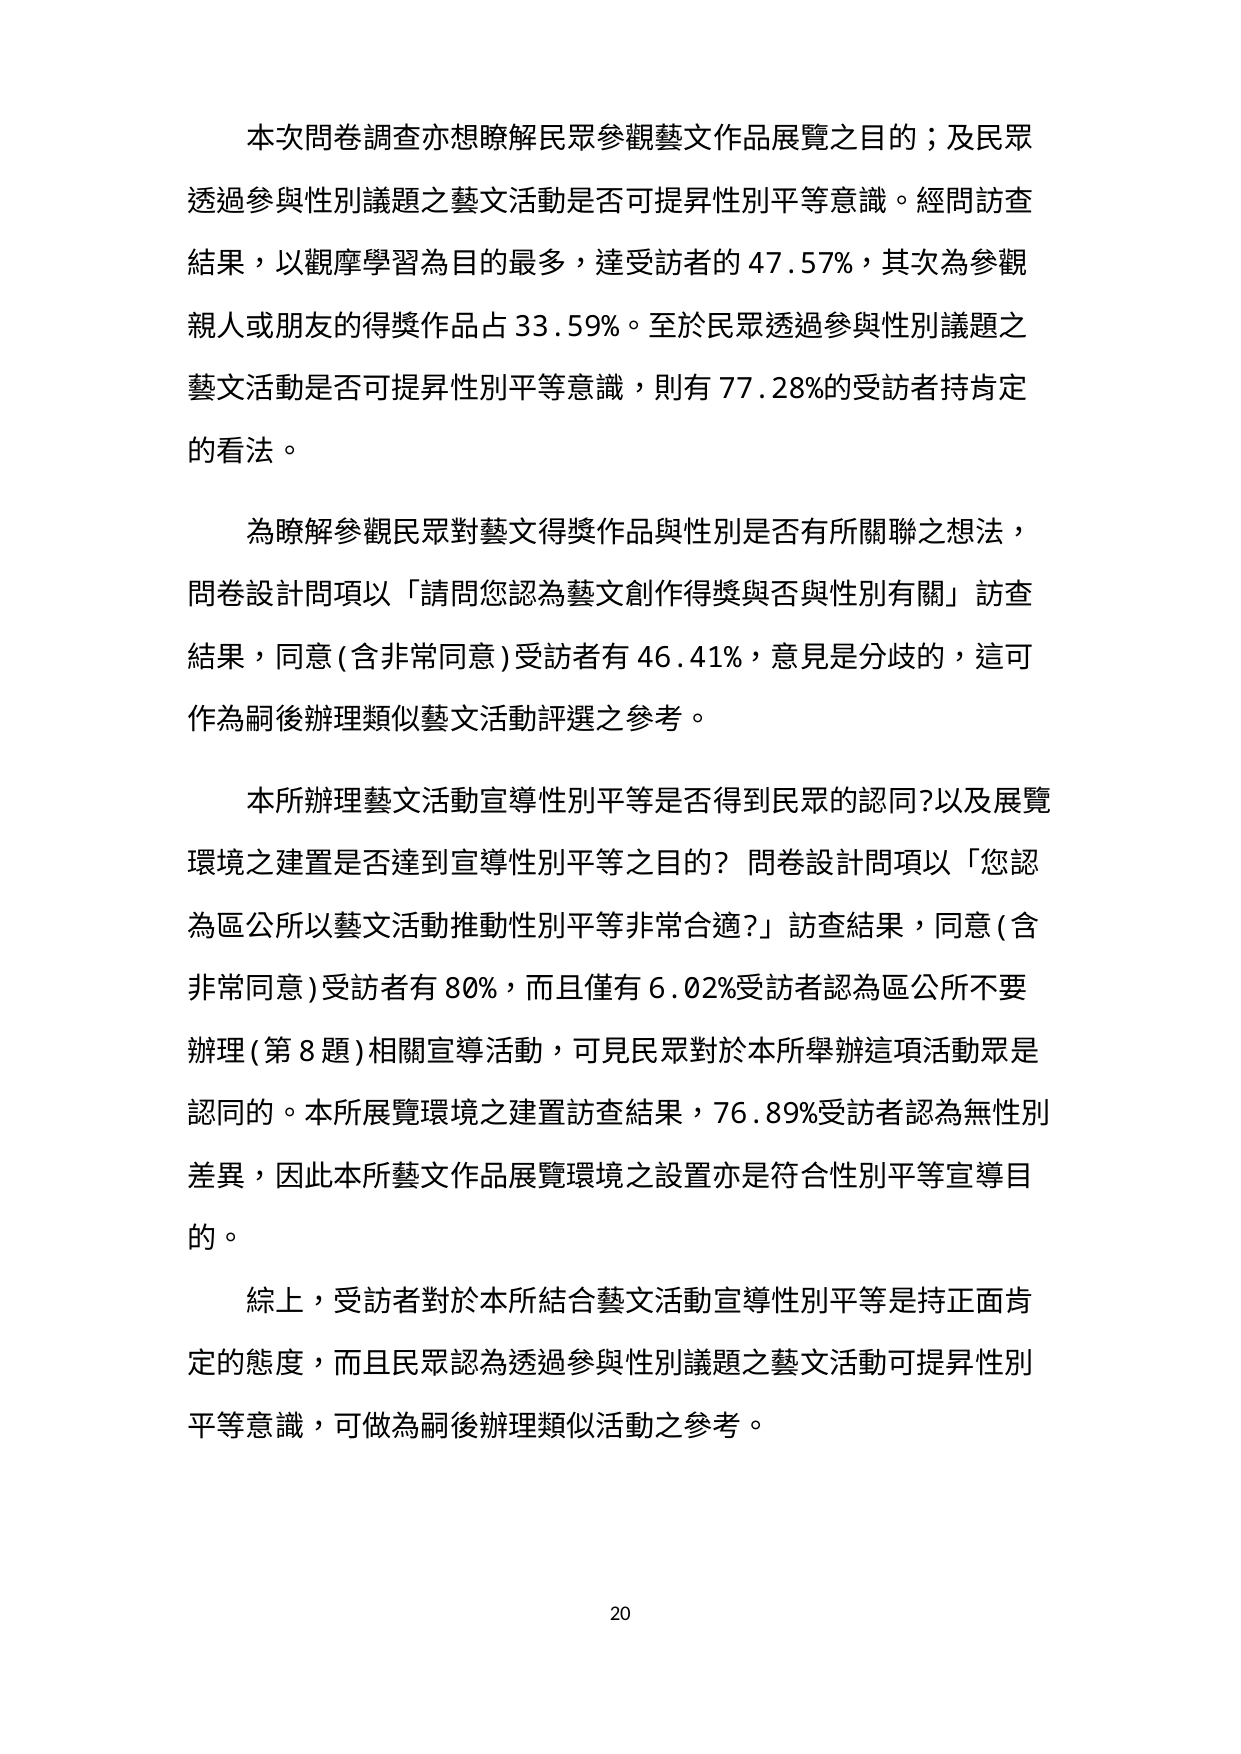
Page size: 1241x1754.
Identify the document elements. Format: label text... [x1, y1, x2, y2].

text 本次問卷調查亦想瞭解民眾參觀藝文作品展覽之目的；及民眾透過參與性別議題之藝文活動是否可提昇性別平等意識。經問訪查結果，以觀摩學習為目的最多，達受訪者的47.57%，其次為參觀親人或朋友的得獎作品占33.59%。至於民眾透過參與性別議題之藝文活動是否可提昇性別平等意識，則有77.28%的受訪者持肯定的看法。 [187, 94, 1053, 469]
text 為瞭解參觀民眾對藝文得獎作品與性別是否有所關聯之想法，問卷設計問項以「請問您認為藝文創作得獎與否與性別有關」訪查結果，同意(含非常同意)受訪者有46.41%，意見是分歧的，這可作為嗣後辦理類似藝文活動評選之參考。 [187, 488, 1053, 738]
text 綜上，受訪者對於本所結合藝文活動宣導性別平等是持正面肯定的態度，而且民眾認為透過參與性別議題之藝文活動可提昇性別平等意識，可做為嗣後辦理類似活動之參考。 [187, 1257, 1053, 1444]
text 本所辦理藝文活動宣導性別平等是否得到民眾的認同?以及展覽環境之建置是否達到宣導性別平等之目的? 問卷設計問項以「您認為區公所以藝文活動推動性別平等非常合適?」訪查結果，同意(含非常同意)受訪者有80%，而且僅有6.02%受訪者認為區公所不要辦理(第8題)相關宣導活動，可見民眾對於本所舉辦這項活動眾是認同的。本所展覽環境之建置訪查結果，76.89%受訪者認為無性別差異，因此本所藝文作品展覽環境之設置亦是符合性別平等宣導目的。 [187, 757, 1053, 1257]
